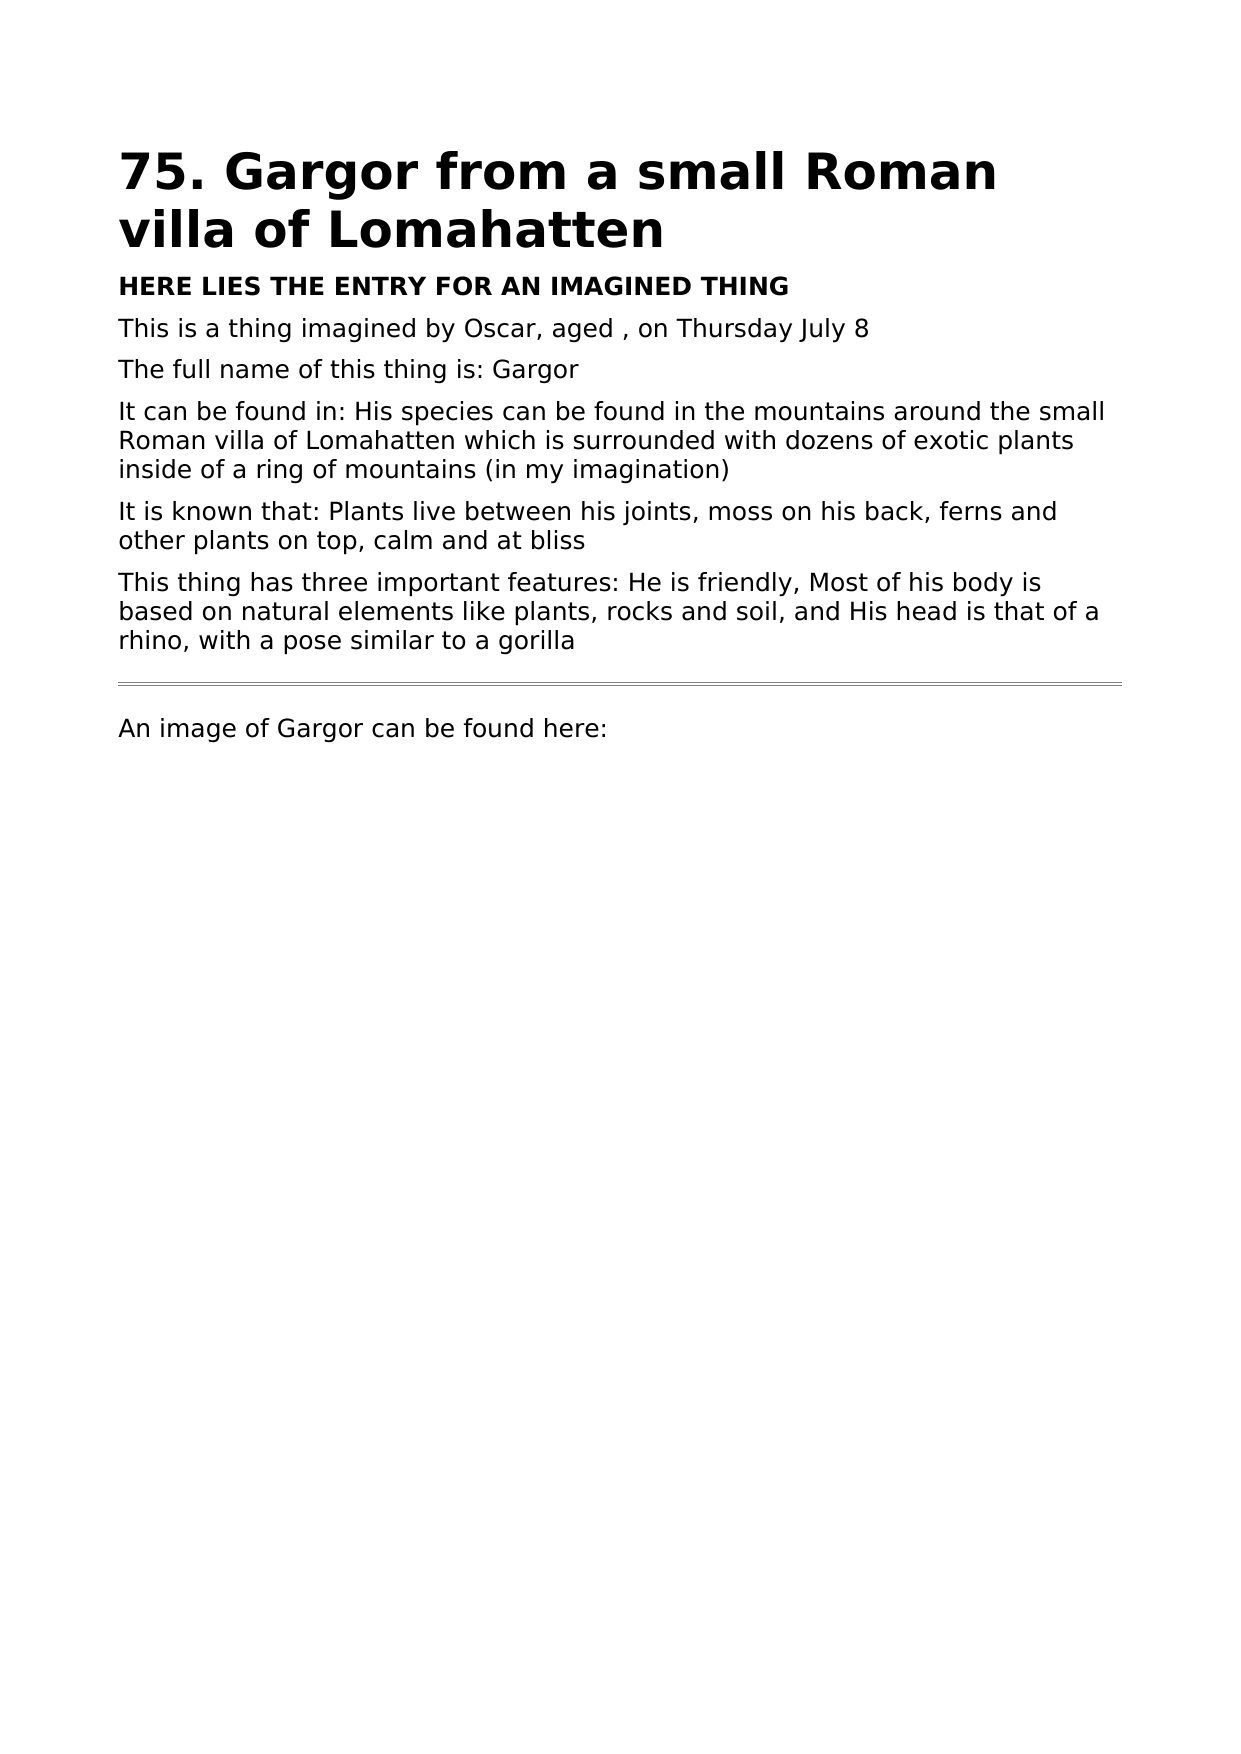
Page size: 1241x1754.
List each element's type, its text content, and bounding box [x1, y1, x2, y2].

text This thing has three important features: He is friendly, Most of his body is based on natural elements like plants, rocks and soil, and His head is that of a rhino, with a pose similar to a gorilla [118, 568, 1122, 655]
text The full name of this thing is: Gargor [118, 355, 1122, 384]
text HERE LIES THE ENTRY FOR AN IMAGINED THING [118, 272, 1122, 301]
text It can be found in: His species can be found in the mountains around the small Roman villa of Lomahatten which is surrounded with dozens of exotic plants inside of a ring of mountains (in my imagination) [118, 397, 1122, 484]
text This is a thing imagined by Oscar, aged , on Thursday July 8 [118, 314, 1122, 343]
subtitle 75. Gargor from a small Roman villa of Lomahatten [118, 143, 1122, 259]
text An image of Gargor can be found here: [118, 714, 1122, 743]
text It is known that: Plants live between his joints, moss on his back, ferns and other plants on top, calm and at bliss [118, 497, 1122, 555]
